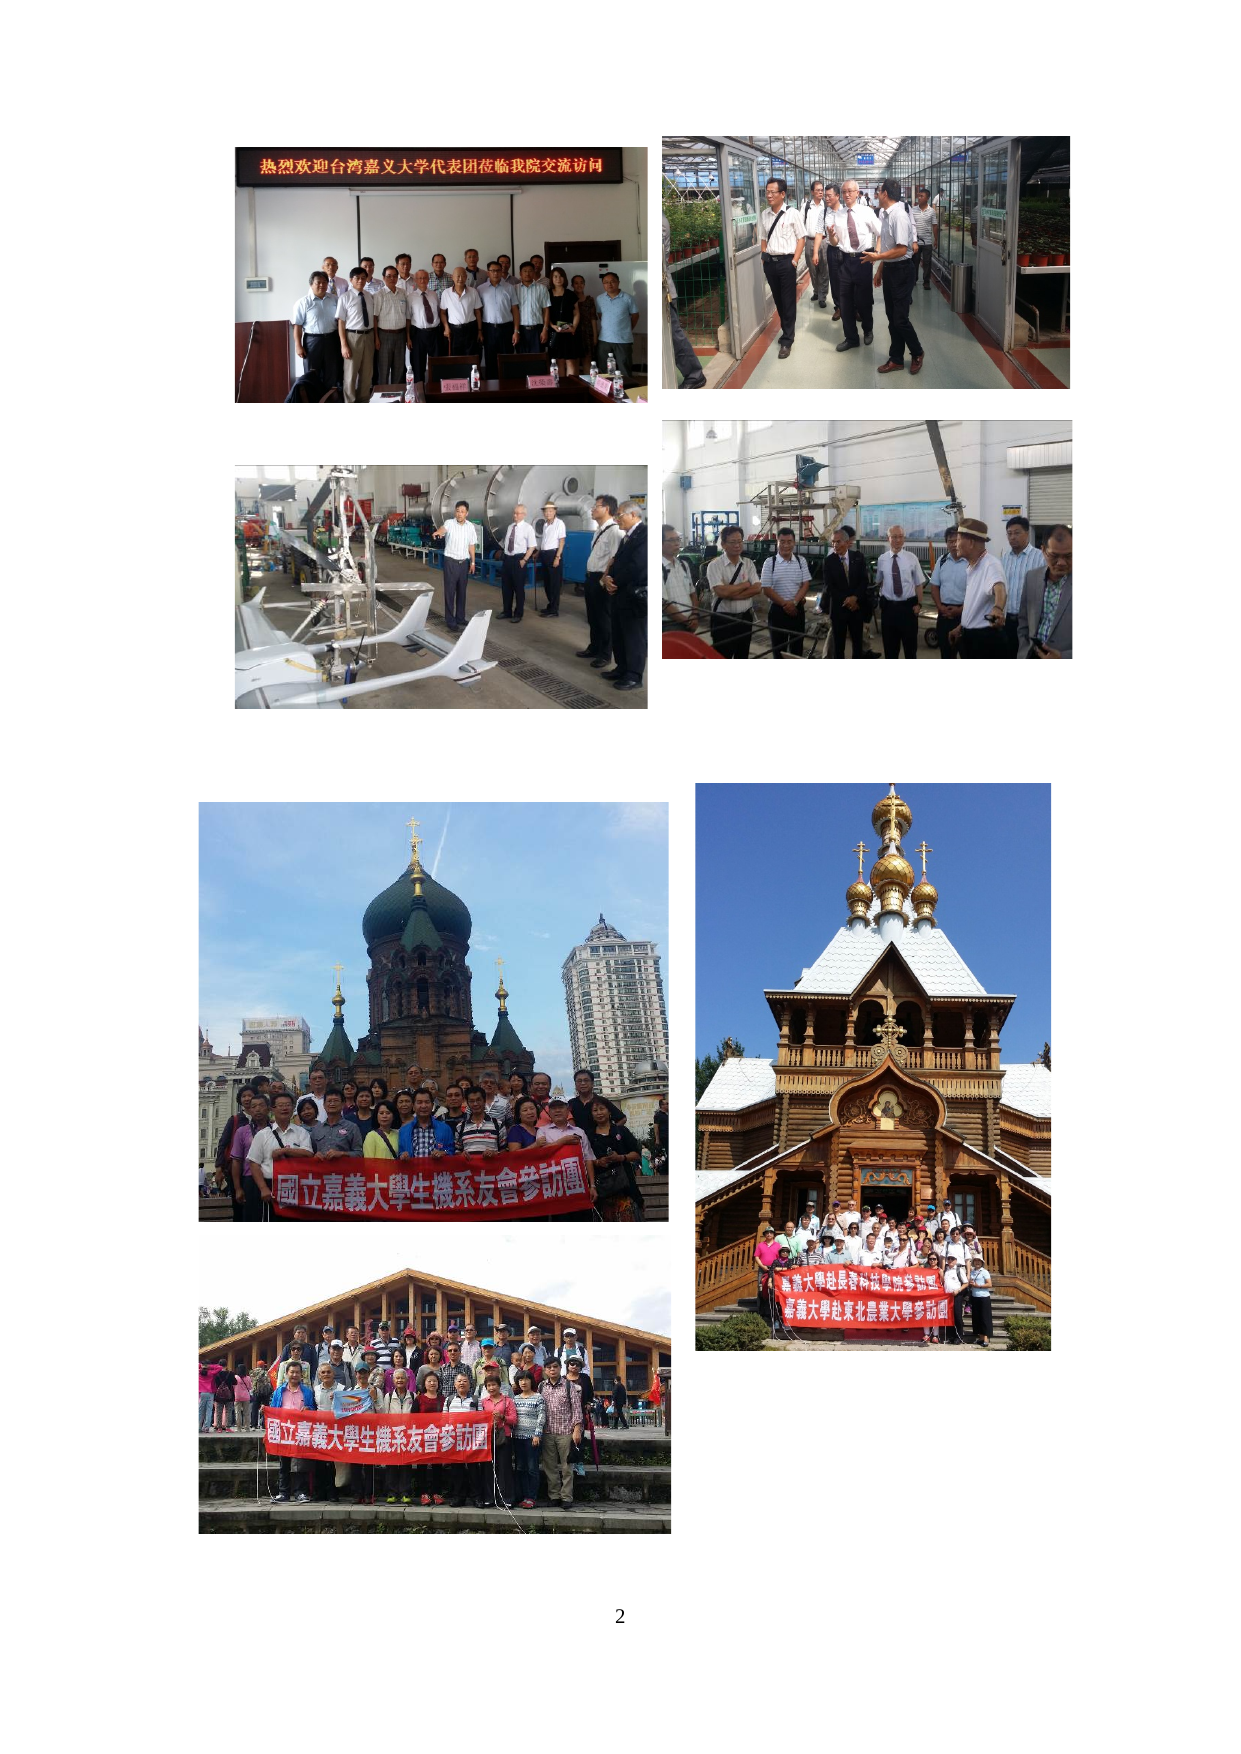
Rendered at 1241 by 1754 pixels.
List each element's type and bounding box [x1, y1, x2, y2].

table_cell [651, 409, 1076, 721]
table_header [686, 784, 1084, 1534]
table_header [651, 96, 1076, 409]
table_header [187, 784, 686, 1534]
table_header [224, 96, 651, 409]
table_cell [224, 409, 651, 721]
